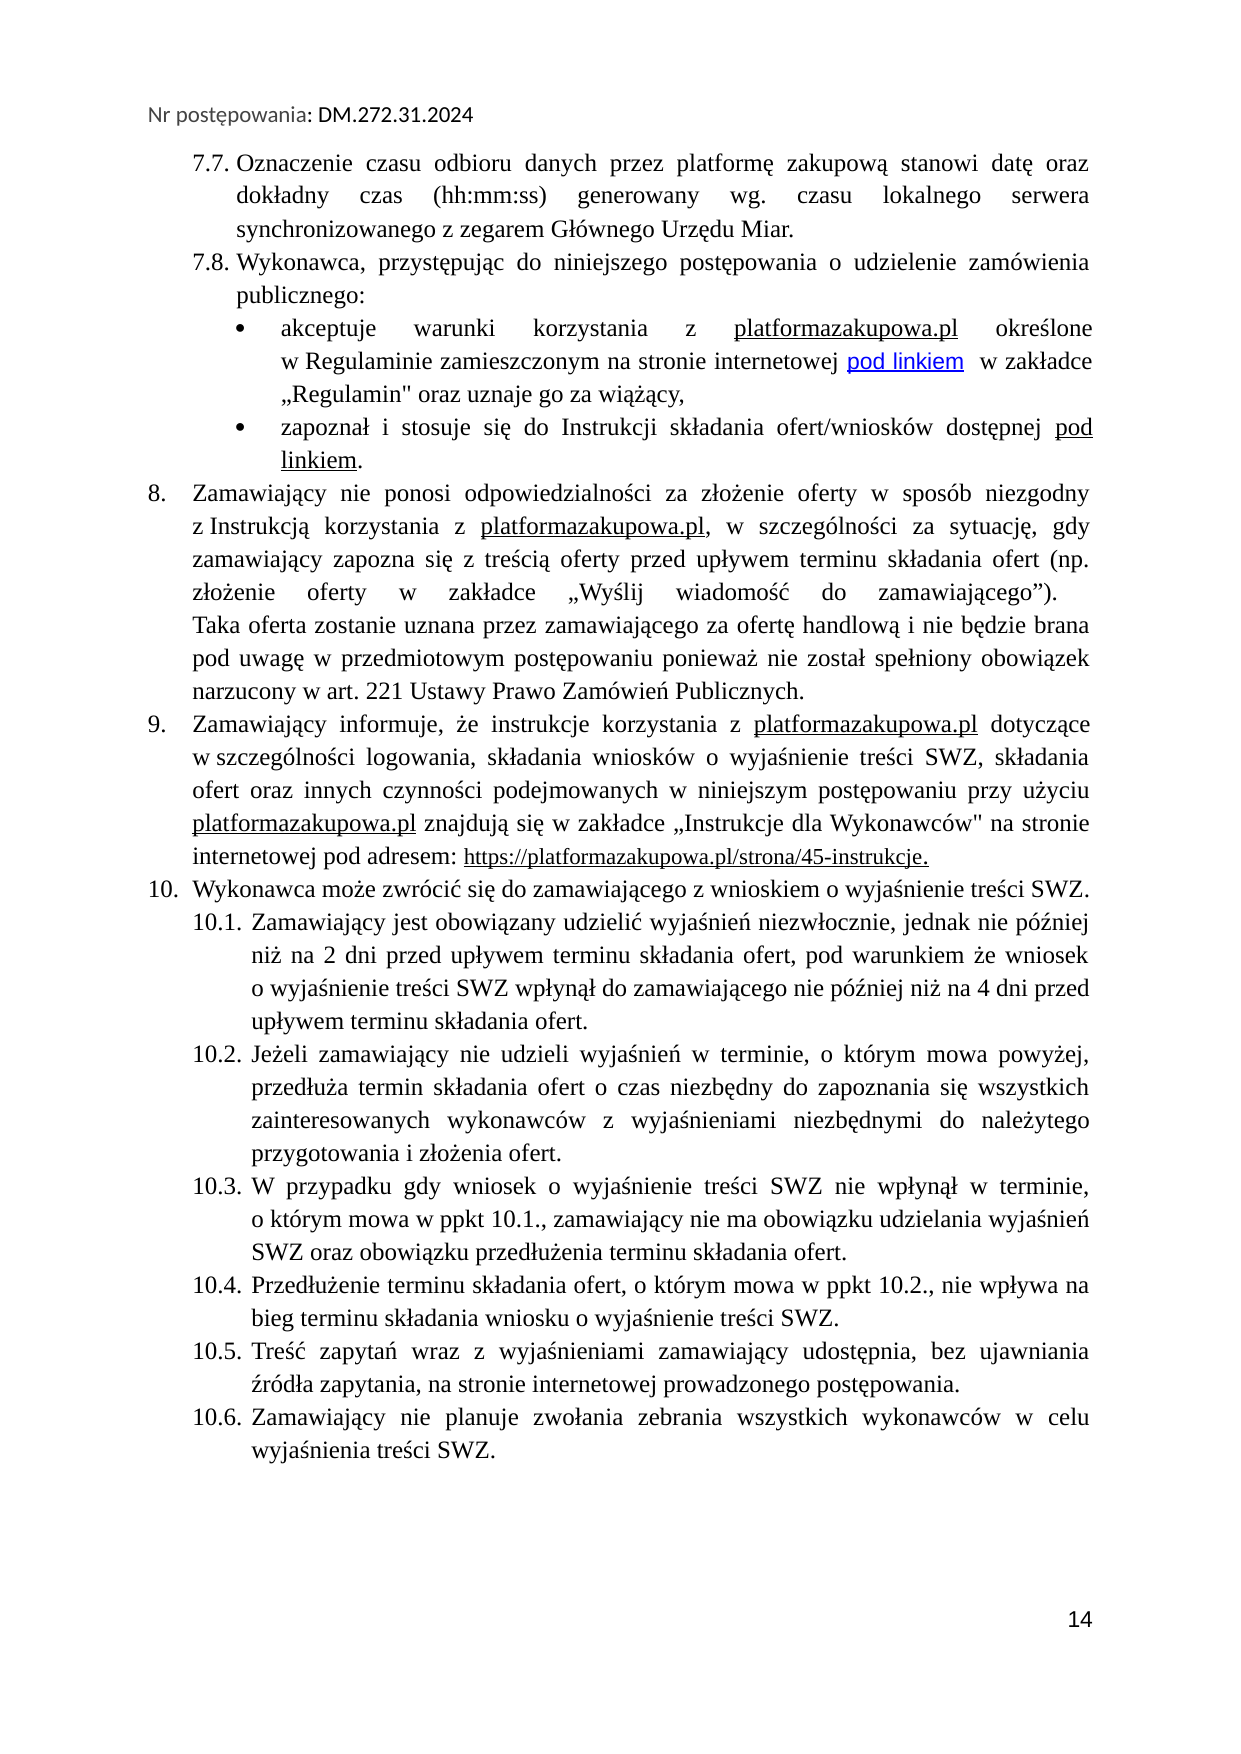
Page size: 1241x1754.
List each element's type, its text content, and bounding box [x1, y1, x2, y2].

list Zamawiający nie ponosi odpowiedzialności za złożenie oferty w sposób niezgodny z Instrukcją korzystania z platformazakupowa.pl, w szczególności za sytuację, gdy zamawiający zapozna się z treścią oferty przed upływem terminu składania ofert (np. złożenie oferty w zakładce „Wyślij wiadomość do zamawiającego”). Taka oferta zostanie uznana przez zamawiającego za ofertę handlową i nie będzie brana pod uwagę w przedmiotowym postępowaniu ponieważ nie został spełniony obowiązek narzucony w art. 221 Ustawy Prawo Zamówień Publicznych. [148, 478, 1090, 705]
list zapoznał i stosuje się do Instrukcji składania ofert/wniosków dostępnej pod linkiem. [236, 412, 1093, 473]
list Zamawiający informuje, że instrukcje korzystania z platformazakupowa.pl dotyczące w szczególności logowania, składania wniosków o wyjaśnienie treści SWZ, składania ofert oraz innych czynności podejmowanych w niniejszym postępowaniu przy użyciu platformazakupowa.pl znajdują się w zakładce „Instrukcje dla Wykonawców" na stronie internetowej pod adresem: https://platformazakupowa.pl/strona/45-instrukcje. [148, 709, 1090, 870]
list Treść zapytań wraz z wyjaśnieniami zamawiający udostępnia, bez ujawniania źródła zapytania, na stronie internetowej prowadzonego postępowania. [192, 1336, 1090, 1398]
list Oznaczenie czasu odbioru danych przez platformę zakupową stanowi datę oraz dokładny czas (hh:mm:ss) generowany wg. czasu lokalnego serwera synchronizowanego z zegarem Głównego Urzędu Miar. [192, 148, 1090, 242]
list W przypadku gdy wniosek o wyjaśnienie treści SWZ nie wpłynął w terminie, o którym mowa w ppkt 10.1., zamawiający nie ma obowiązku udzielania wyjaśnień SWZ oraz obowiązku przedłużenia terminu składania ofert. [192, 1171, 1090, 1266]
list Zamawiający nie planuje zwołania zebrania wszystkich wykonawców w celu wyjaśnienia treści SWZ. [192, 1402, 1090, 1464]
list Wykonawca może zwrócić się do zamawiającego z wnioskiem o wyjaśnienie treści SWZ. [148, 874, 1090, 903]
list Przedłużenie terminu składania ofert, o którym mowa w ppkt 10.2., nie wpływa na bieg terminu składania wniosku o wyjaśnienie treści SWZ. [192, 1270, 1090, 1332]
list Jeżeli zamawiający nie udzieli wyjaśnień w terminie, o którym mowa powyżej, przedłuża termin składania ofert o czas niezbędny do zapoznania się wszystkich zainteresowanych wykonawców z wyjaśnieniami niezbędnymi do należytego przygotowania i złożenia ofert. [192, 1039, 1090, 1167]
list akceptuje warunki korzystania z platformazakupowa.pl określone w Regulaminie zamieszczonym na stronie internetowej pod linkiem w zakładce „Regulamin" oraz uznaje go za wiążący, [236, 313, 1093, 407]
list Wykonawca, przystępując do niniejszego postępowania o udzielenie zamówienia publicznego: [192, 247, 1090, 308]
list Zamawiający jest obowiązany udzielić wyjaśnień niezwłocznie, jednak nie później niż na 2 dni przed upływem terminu składania ofert, pod warunkiem że wniosek o wyjaśnienie treści SWZ wpłynął do zamawiającego nie później niż na 4 dni przed upływem terminu składania ofert. [192, 907, 1090, 1035]
